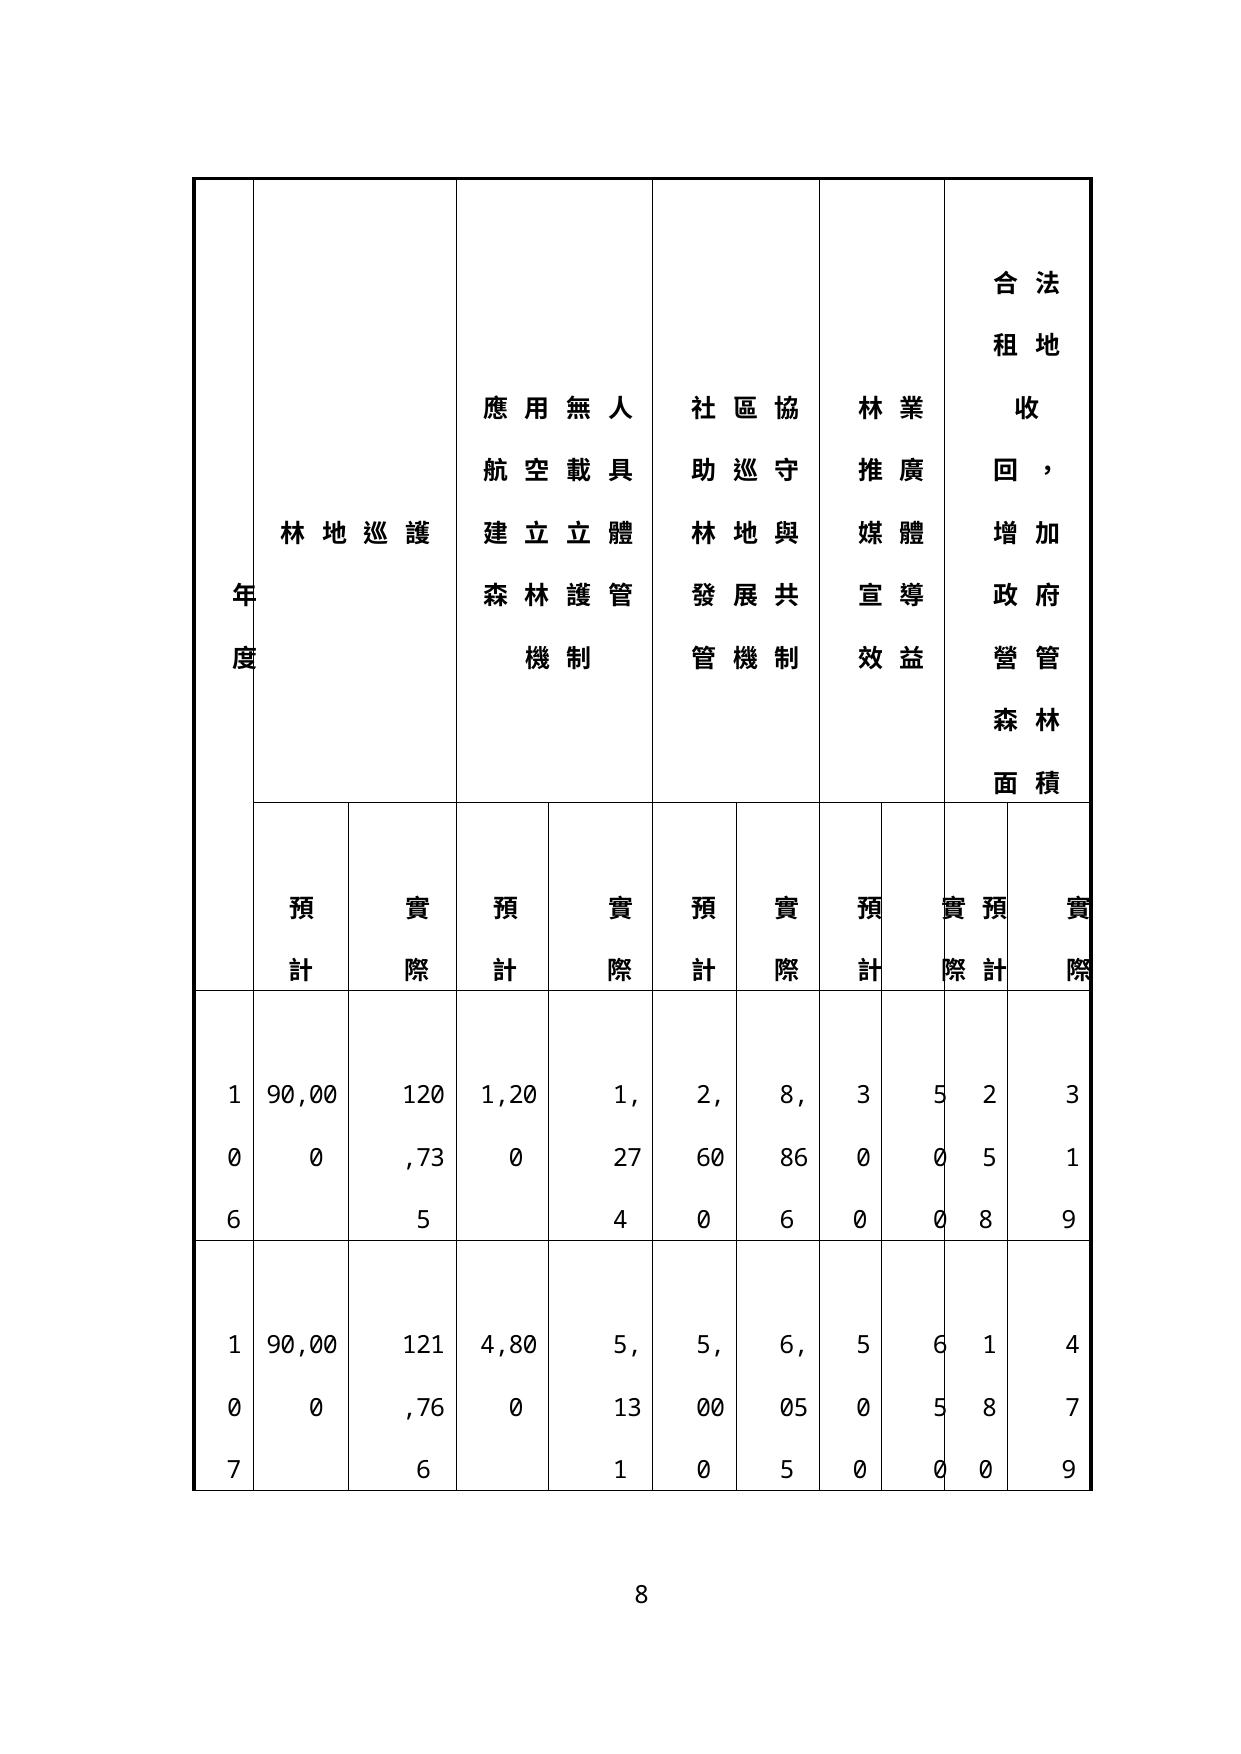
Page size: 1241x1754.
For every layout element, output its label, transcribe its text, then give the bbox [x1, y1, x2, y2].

table_cell 1,274 [549, 991, 652, 1240]
table_cell 479 [1008, 1241, 1089, 1490]
table_cell 8,866 [737, 991, 819, 1240]
table_cell 實際 [1008, 803, 1089, 990]
table_header 合法租地收回，增加政府營管森林面積 [945, 180, 1089, 802]
table_cell 650 [882, 1241, 944, 1490]
table_cell 實際 [882, 803, 944, 990]
table_cell 90,000 [254, 1241, 348, 1490]
table_cell 180 [945, 1241, 1007, 1490]
table_cell 實際 [549, 803, 652, 990]
table_cell 107 [196, 1241, 253, 1490]
table_cell 300 [820, 991, 881, 1240]
table_cell 2,600 [653, 991, 736, 1240]
table_header 林業推廣媒體宣導效益 [820, 180, 944, 802]
table_cell 120,735 [349, 991, 456, 1240]
table_cell 實際 [737, 803, 819, 990]
table_cell 預計 [820, 803, 881, 990]
table_cell 6,055 [737, 1241, 819, 1490]
table_cell 106 [196, 991, 253, 1240]
table_cell 4,800 [457, 1241, 548, 1490]
table_cell 實際 [349, 803, 456, 990]
table_cell 90,000 [254, 991, 348, 1240]
table_header 社區協助巡守林地與發展共管機制 [653, 180, 819, 802]
table_cell 121,766 [349, 1241, 456, 1490]
table_cell 1,200 [457, 991, 548, 1240]
table_cell 預計 [457, 803, 548, 990]
table_cell 500 [882, 991, 944, 1240]
table_header 應用無人航空載具建立立體森林護管機制 [457, 180, 652, 802]
table_header 林地巡護 [254, 180, 456, 802]
table_cell 預計 [254, 803, 348, 990]
table_cell 5,131 [549, 1241, 652, 1490]
table_cell 500 [820, 1241, 881, 1490]
table_cell 5,000 [653, 1241, 736, 1490]
table_header 年度 [196, 180, 253, 990]
table_cell 258 [945, 991, 1007, 1240]
table_cell 預計 [653, 803, 736, 990]
table_cell 預計 [945, 803, 1007, 990]
table_cell 319 [1008, 991, 1089, 1240]
